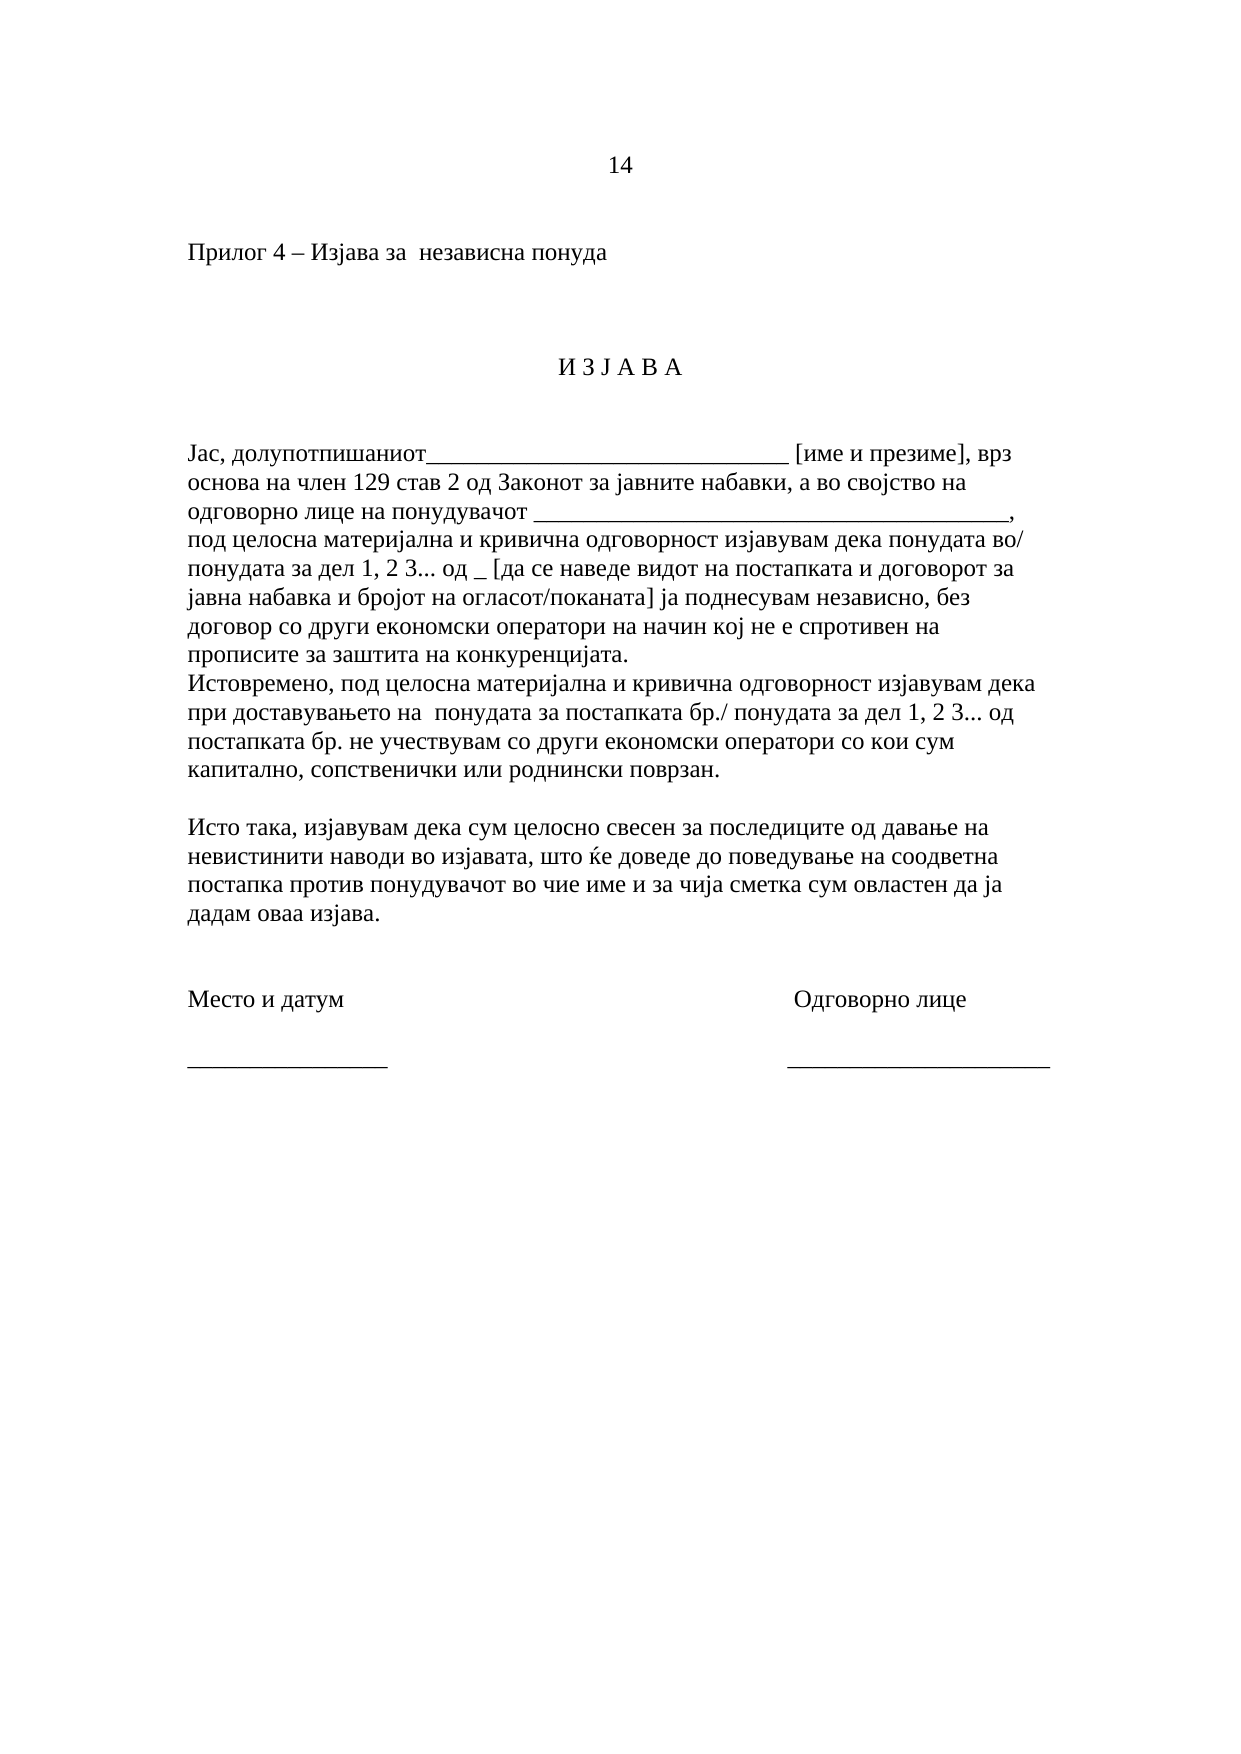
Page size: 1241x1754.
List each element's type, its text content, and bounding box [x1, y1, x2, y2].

text Јас, долупотпишаниот_____________________________ [име и презиме], врз основа на член 129 став 2 од Законот за јавните набавки, а во својство на одговорно лице на понудувачот ______________________________________, под целосна материјална и кривична одговорност изјавувам дека понудата во/ понудата за дел 1, 2 3... од _ [да се наведе видот на постапката и договорот за јавна набавка и бројот на огласот/поканата] ја поднесувам независно, без договор со други економски оператори на начин кој не е спротивен на прописите за заштита на конкуренцијата. [187, 438, 1053, 668]
text И З Ј А В А [187, 352, 1053, 381]
text Исто така, изјавувам дека сум целосно свесен за последиците од давање на невистинити наводи во изјавата, што ќе доведе до поведување на соодветна постапка против понудувачот во чие име и за чија сметка сум овластен да ја дадам оваа изјава. [187, 812, 1053, 927]
text ________________ _____________________ [187, 1042, 1053, 1071]
text Прилог 4 – Изјава за независна понуда [187, 237, 1053, 266]
text Место и датум Одговорно лице [187, 984, 1053, 1013]
text Истовремено, под целосна материјална и кривична одговорност изјавувам дека при доставувањето на понудата за постапката бр./ понудата за дел 1, 2 3... од постапката бр. не учествувам со други економски оператори со кои сум капитално, сопственички или роднински поврзан. [187, 668, 1053, 783]
